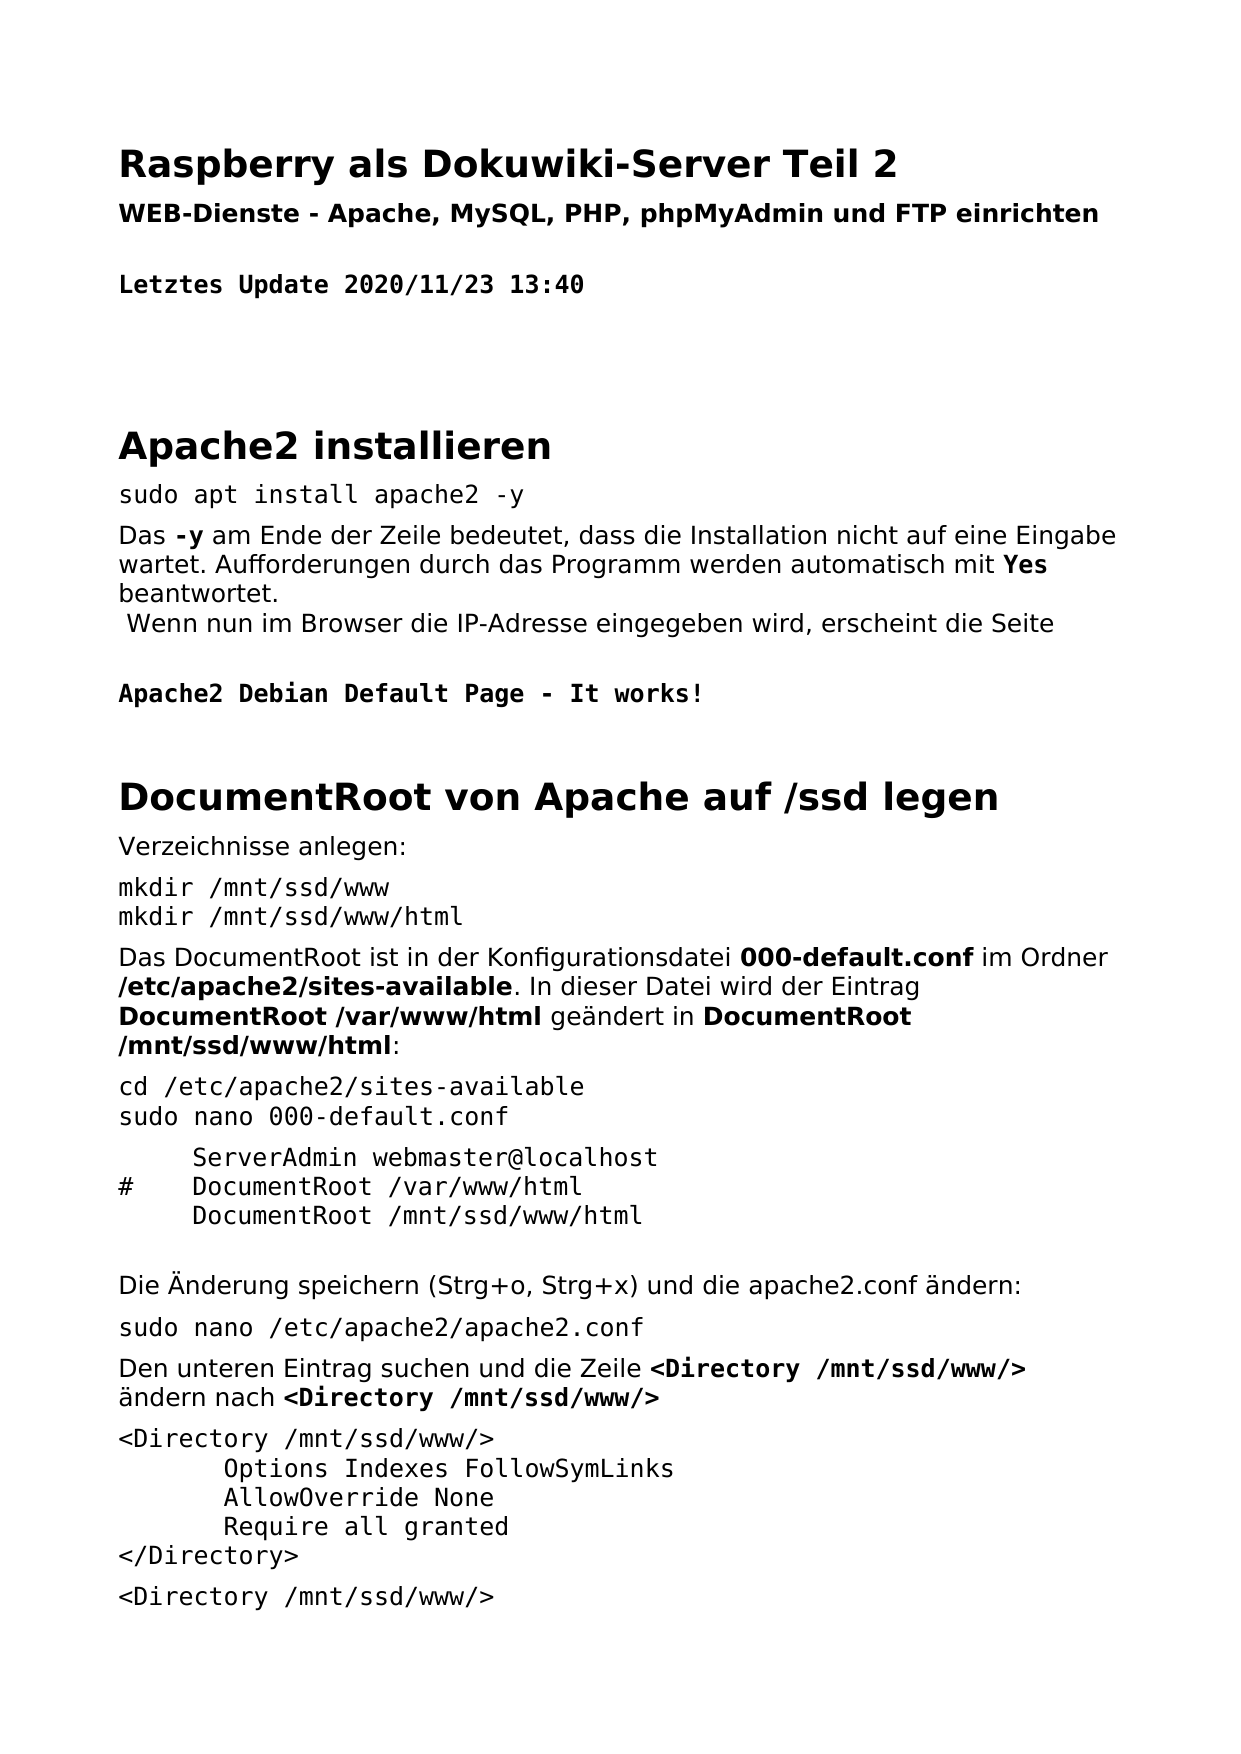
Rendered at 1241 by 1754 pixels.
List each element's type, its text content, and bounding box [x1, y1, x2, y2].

text <Directory /mnt/ssd/www/> Options Indexes FollowSymLinks AllowOverride None Require all granted </Directory> [118, 1424, 1122, 1570]
text Das DocumentRoot ist in der Konfigurationsdatei 000-default.conf im Ordner /etc/apache2/sites-available. In dieser Datei wird der Eintrag DocumentRoot /var/www/html geändert in DocumentRoot /mnt/ssd/www/html: [118, 943, 1122, 1060]
text ServerAdmin webmaster@localhost # DocumentRoot /var/www/html DocumentRoot /mnt/ssd/www/html [118, 1143, 1122, 1259]
text Das -y am Ende der Zeile bedeutet, dass die Installation nicht auf eine Eingabe wartet. Aufforderungen durch das Programm werden automatisch mit Yes beantwortet. Wenn nun im Browser die IP-Adresse eingegeben wird, erscheint die Seite [118, 521, 1122, 667]
text mkdir /mnt/ssd/www mkdir /mnt/ssd/www/html [118, 873, 1122, 932]
text <Directory /mnt/ssd/www/> [118, 1582, 1122, 1611]
text Den unteren Eintrag suchen und die Zeile <Directory /mnt/ssd/www/> ändern nach <Directory /mnt/ssd/www/> [118, 1354, 1122, 1412]
text Letztes Update 2020/11/23 13:40 [118, 270, 1122, 387]
text sudo nano /etc/apache2/apache2.conf [118, 1313, 1122, 1342]
text cd /etc/apache2/sites-available sudo nano 000-default.conf [118, 1073, 1122, 1131]
text sudo apt install apache2 -y [118, 480, 1122, 509]
text Die Änderung speichern (Strg+o, Strg+x) und die apache2.conf ändern: [118, 1271, 1122, 1300]
subtitle Raspberry als Dokuwiki-Server Teil 2 [118, 143, 1122, 187]
text Apache2 Debian Default Page - It works! [118, 680, 1122, 738]
subtitle Apache2 installieren [118, 424, 1122, 468]
text Verzeichnisse anlegen: [118, 832, 1122, 861]
subtitle DocumentRoot von Apache auf /ssd legen [118, 776, 1122, 819]
text WEB-Dienste - Apache, MySQL, PHP, phpMyAdmin und FTP einrichten [118, 199, 1122, 258]
